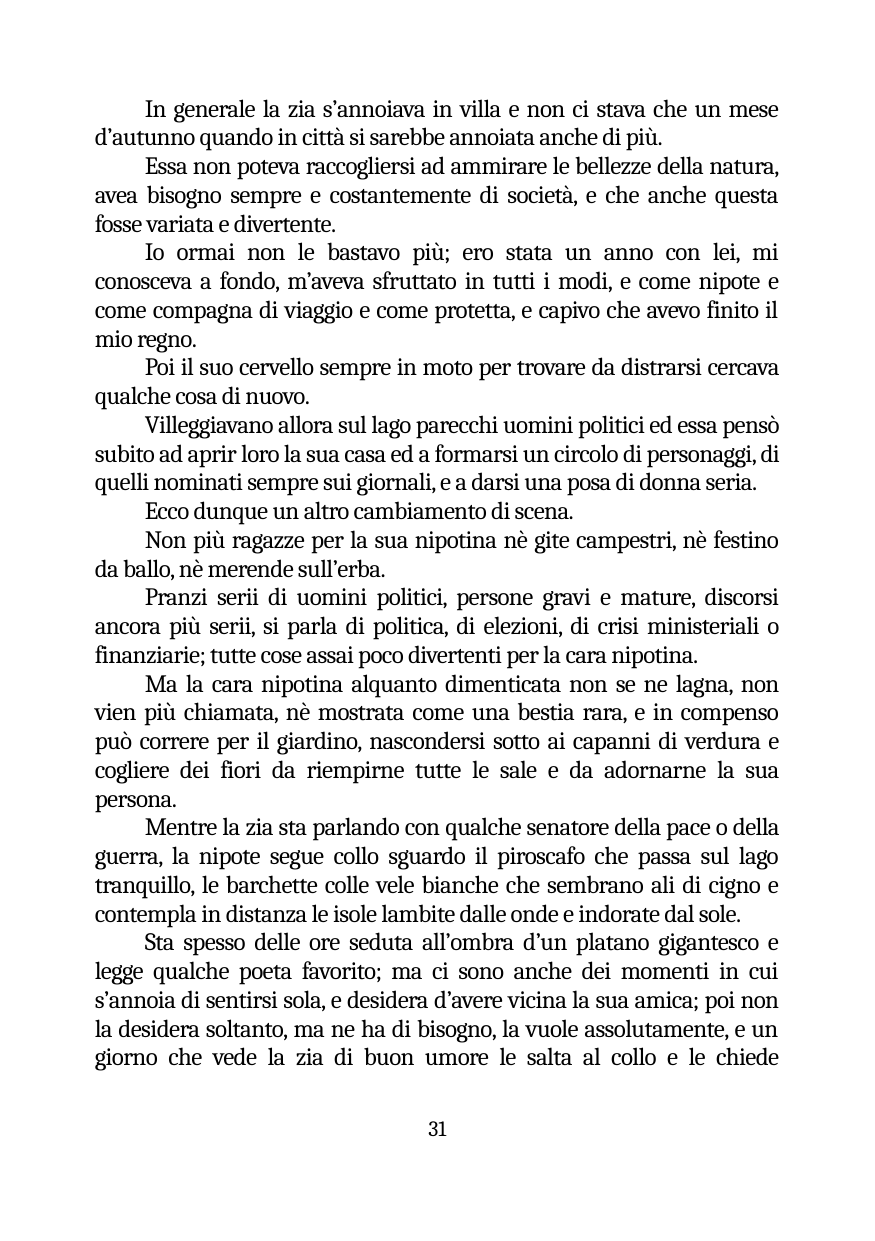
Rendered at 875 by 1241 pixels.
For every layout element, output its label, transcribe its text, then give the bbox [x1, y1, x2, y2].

text Villeggiavano allora sul lago parecchi uomini politici ed essa pensò subito ad aprir loro la sua casa ed a formarsi un circolo di personaggi, di quelli nominati sempre sui giornali, e a darsi una posa di donna seria. [94, 411, 779, 497]
text Poi il suo cervello sempre in moto per trovare da distrarsi cercava qualche cosa di nuovo. [94, 353, 779, 411]
text Ma la cara nipotina alquanto dimenticata non se ne lagna, non vien più chiamata, nè mostrata come una bestia rara, e in compenso può correre per il giardino, nascondersi sotto ai capanni di verdura e cogliere dei fiori da riempirne tutte le sale e da adornarne la sua persona. [94, 669, 779, 813]
text In generale la zia s’annoiava in villa e non ci stava che un mese d’autunno quando in città si sarebbe annoiata anche di più. [94, 94, 779, 152]
text Io ormai non le bastavo più; ero stata un anno con lei, mi conosceva a fondo, m’aveva sfruttato in tutti i modi, e come nipote e come compagna di viaggio e come protetta, e capivo che avevo finito il mio regno. [94, 238, 779, 353]
text Non più ragazze per la sua nipotina nè gite campestri, nè festino da ballo, nè merende sull’erba. [94, 526, 779, 583]
text Pranzi serii di uomini politici, persone gravi e mature, discorsi ancora più serii, si parla di politica, di elezioni, di crisi ministeriali o finanziarie; tutte cose assai poco divertenti per la cara nipotina. [94, 583, 779, 669]
text Mentre la zia sta parlando con qualche senatore della pace o della guerra, la nipote segue collo sguardo il piroscafo che passa sul lago tranquillo, le barchette colle vele bianche che sembrano ali di cigno e contempla in distanza le isole lambite dalle onde e indorate dal sole. [94, 813, 779, 928]
text Essa non poteva raccogliersi ad ammirare le bellezze della natura, avea bisogno sempre e costantemente di società, e che anche questa fosse variata e divertente. [94, 152, 779, 238]
text Ecco dunque un altro cambiamento di scena. [94, 497, 779, 526]
text Sta spesso delle ore seduta all’ombra d’un platano gigantesco e legge qualche poeta favorito; ma ci sono anche dei momenti in cui s’annoia di sentirsi sola, e desidera d’avere vicina la sua amica; poi non la desidera soltanto, ma ne ha di bisogno, la vuole assolutamente, e un giorno che vede la zia di buon umore le salta al collo e le chiede [94, 928, 779, 1072]
